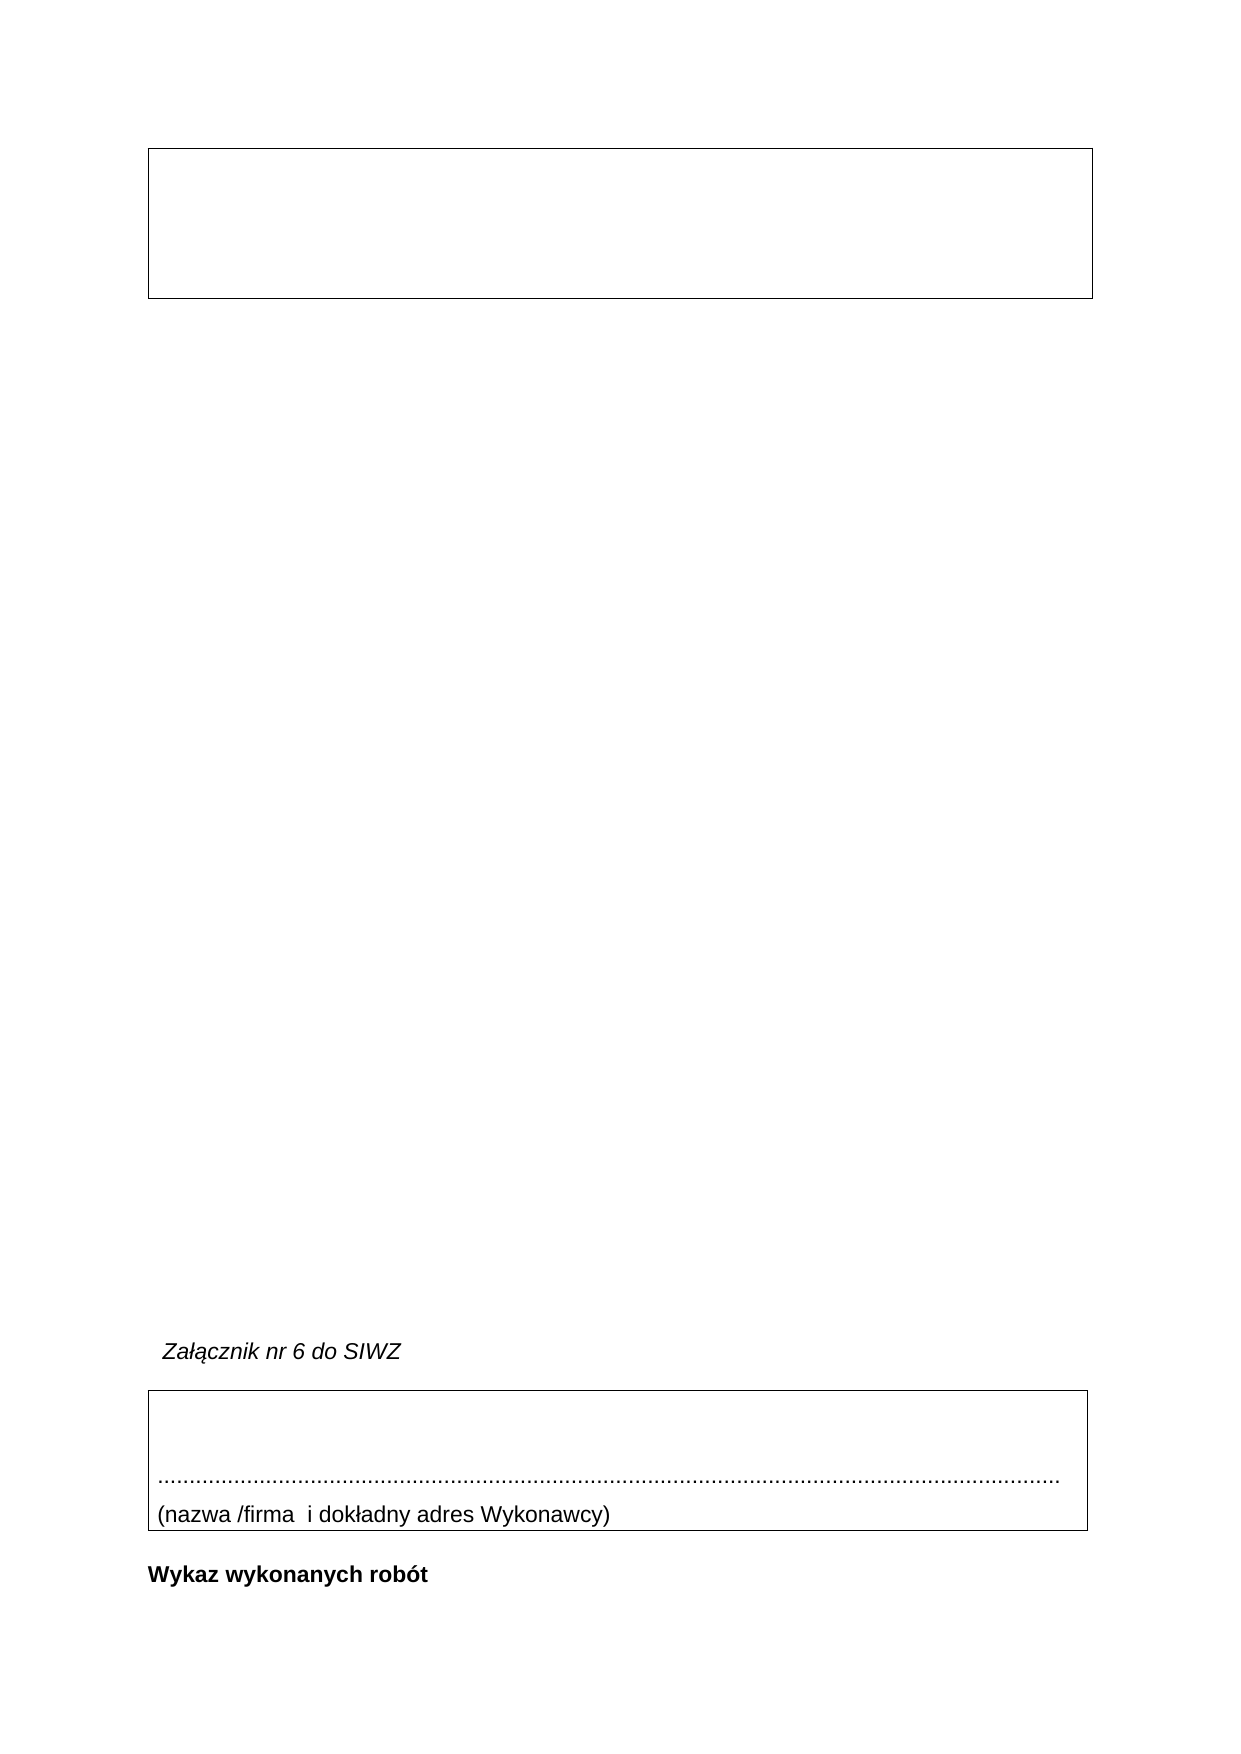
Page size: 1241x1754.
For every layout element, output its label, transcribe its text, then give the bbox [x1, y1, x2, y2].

text Załącznik nr 6 do SIWZ [162, 1338, 1093, 1364]
text Wykaz wykonanych robót [148, 1561, 1093, 1587]
text .............................................................................................................................................. (nazwa /firma i dokładny adres Wykonawcy) [149, 1459, 1087, 1530]
